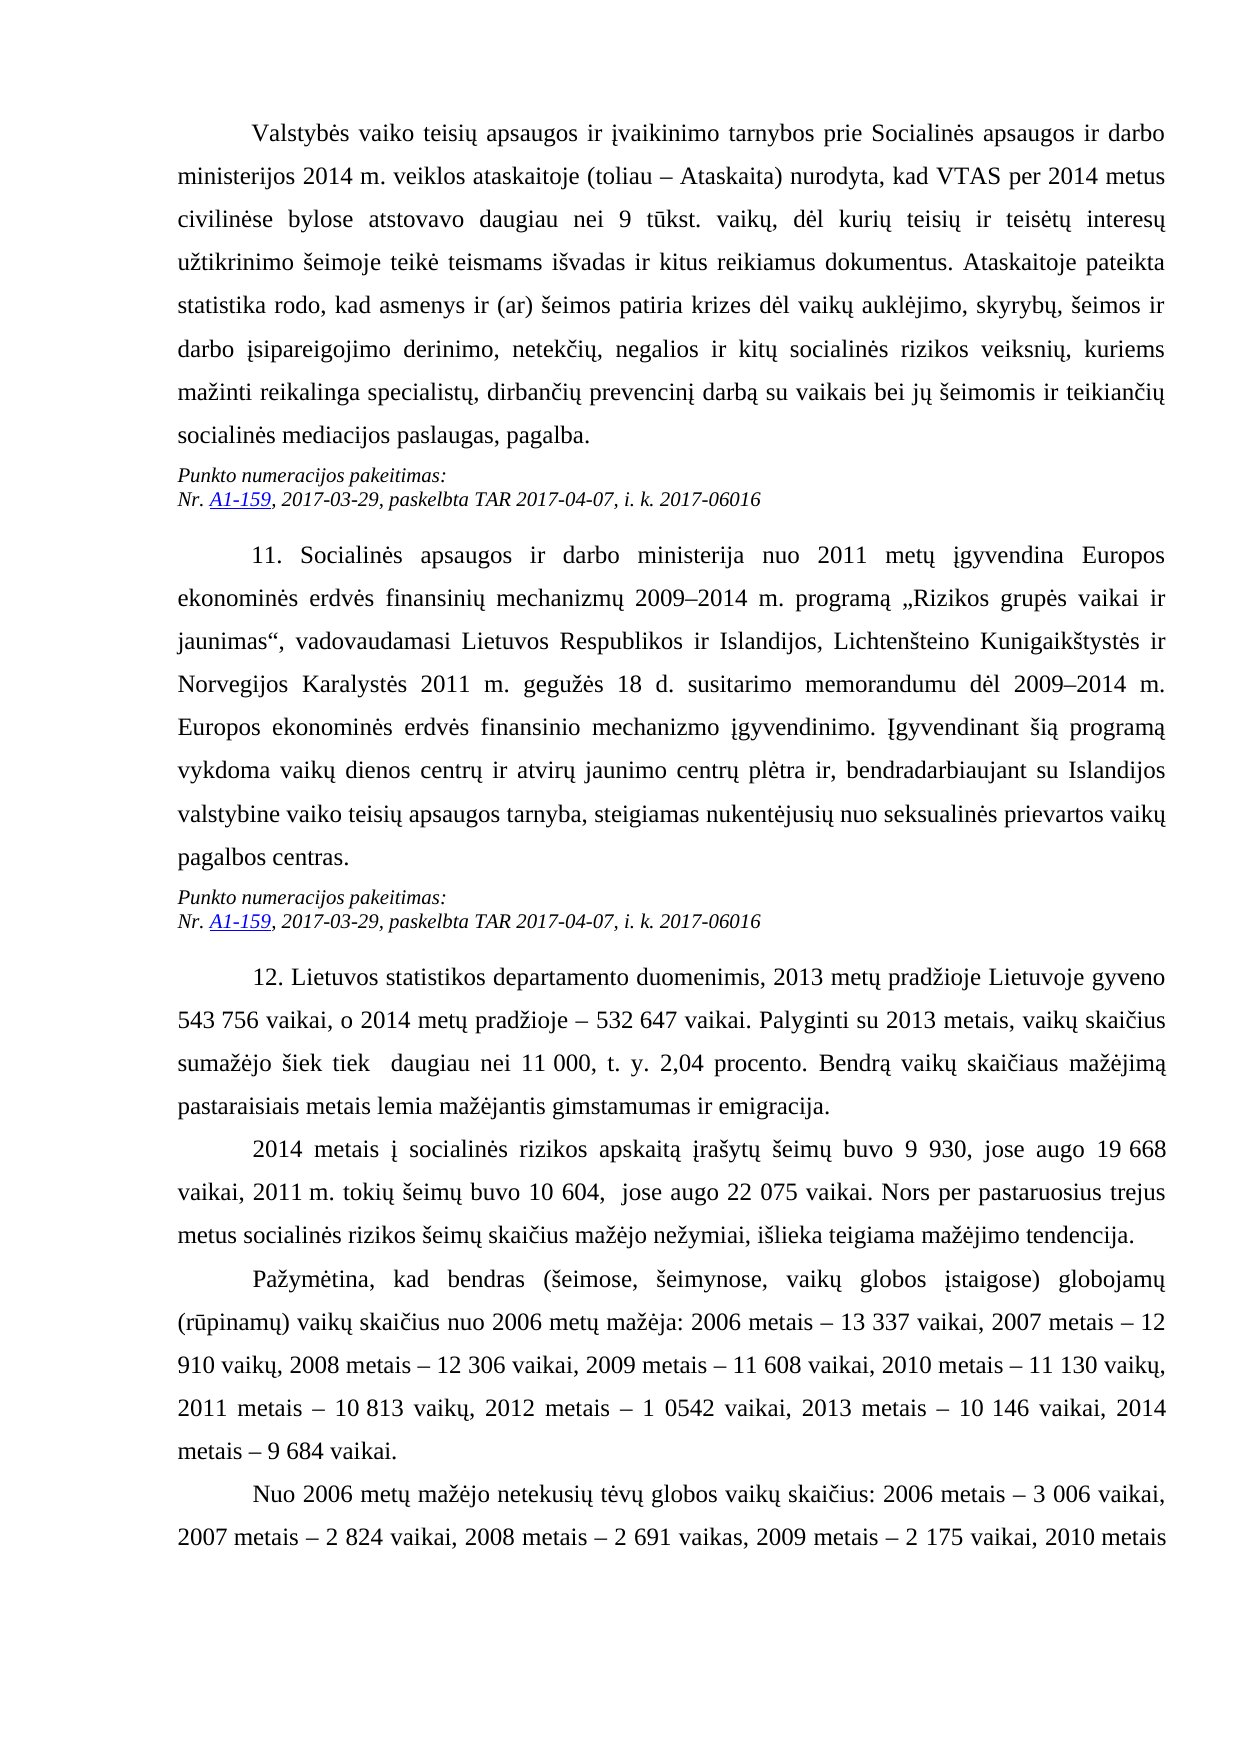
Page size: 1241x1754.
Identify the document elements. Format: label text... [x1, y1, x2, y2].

text Punkto numeracijos pakeitimas: [177, 463, 1166, 487]
text Valstybės vaiko teisių apsaugos ir įvaikinimo tarnybos prie Socialinės apsaugos ir darbo ministerijos 2014 m. veiklos ataskaitoje (toliau – Ataskaita) nurodyta, kad VTAS per 2014 metus civilinėse bylose atstovavo daugiau nei 9 tūkst. vaikų, dėl kurių teisių ir teisėtų interesų užtikrinimo šeimoje teikė teismams išvadas ir kitus reikiamus dokumentus. Ataskaitoje pateikta statistika rodo, kad asmenys ir (ar) šeimos patiria krizes dėl vaikų auklėjimo, skyrybų, šeimos ir darbo įsipareigojimo derinimo, netekčių, negalios ir kitų socialinės rizikos veiksnių, kuriems mažinti reikalinga specialistų, dirbančių prevencinį darbą su vaikais bei jų šeimomis ir teikiančių socialinės mediacijos paslaugas, pagalba. [177, 118, 1166, 449]
text 2014 metais į socialinės rizikos apskaitą įrašytų šeimų buvo 9 930, jose augo 19 668 vaikai, 2011 m. tokių šeimų buvo 10 604, jose augo 22 075 vaikai. Nors per pastaruosius trejus metus socialinės rizikos šeimų skaičius mažėjo nežymiai, išlieka teigiama mažėjimo tendencija. [177, 1134, 1166, 1249]
text Pažymėtina, kad bendras (šeimose, šeimynose, vaikų globos įstaigose) globojamų (rūpinamų) vaikų skaičius nuo 2006 metų mažėja: 2006 metais – 13 337 vaikai, 2007 metais – 12 910 vaikų, 2008 metais – 12 306 vaikai, 2009 metais – 11 608 vaikai, 2010 metais – 11 130 vaikų, 2011 metais – 10 813 vaikų, 2012 metais – 1 0542 vaikai, 2013 metais – 10 146 vaikai, 2014 metais – 9 684 vaikai. [177, 1264, 1166, 1465]
text 11. Socialinės apsaugos ir darbo ministerija nuo 2011 metų įgyvendina Europos ekonominės erdvės finansinių mechanizmų 2009–2014 m. programą „Rizikos grupės vaikai ir jaunimas“, vadovaudamasi Lietuvos Respublikos ir Islandijos, Lichtenšteino Kunigaikštystės ir Norvegijos Karalystės 2011 m. gegužės 18 d. susitarimo memorandumu dėl 2009–2014 m. Europos ekonominės erdvės finansinio mechanizmo įgyvendinimo. Įgyvendinant šią programą vykdoma vaikų dienos centrų ir atvirų jaunimo centrų plėtra ir, bendradarbiaujant su Islandijos valstybine vaiko teisių apsaugos tarnyba, steigiamas nukentėjusių nuo seksualinės prievartos vaikų pagalbos centras. [177, 540, 1166, 871]
text Nr. A1-159, 2017-03-29, paskelbta TAR 2017-04-07, i. k. 2017-06016 [177, 909, 1166, 933]
text 12. Lietuvos statistikos departamento duomenimis, 2013 metų pradžioje Lietuvoje gyveno 543 756 vaikai, o 2014 metų pradžioje – 532 647 vaikai. Palyginti su 2013 metais, vaikų skaičius sumažėjo šiek tiek daugiau nei 11 000, t. y. 2,04 procento. Bendrą vaikų skaičiaus mažėjimą pastaraisiais metais lemia mažėjantis gimstamumas ir emigracija. [177, 962, 1166, 1120]
text Punkto numeracijos pakeitimas: [177, 885, 1166, 909]
text Nr. A1-159, 2017-03-29, paskelbta TAR 2017-04-07, i. k. 2017-06016 [177, 487, 1166, 511]
text Nuo 2006 metų mažėjo netekusių tėvų globos vaikų skaičius: 2006 metais – 3 006 vaikai, 2007 metais – 2 824 vaikai, 2008 metais – 2 691 vaikas, 2009 metais – 2 175 vaikai, 2010 metais [177, 1479, 1166, 1551]
